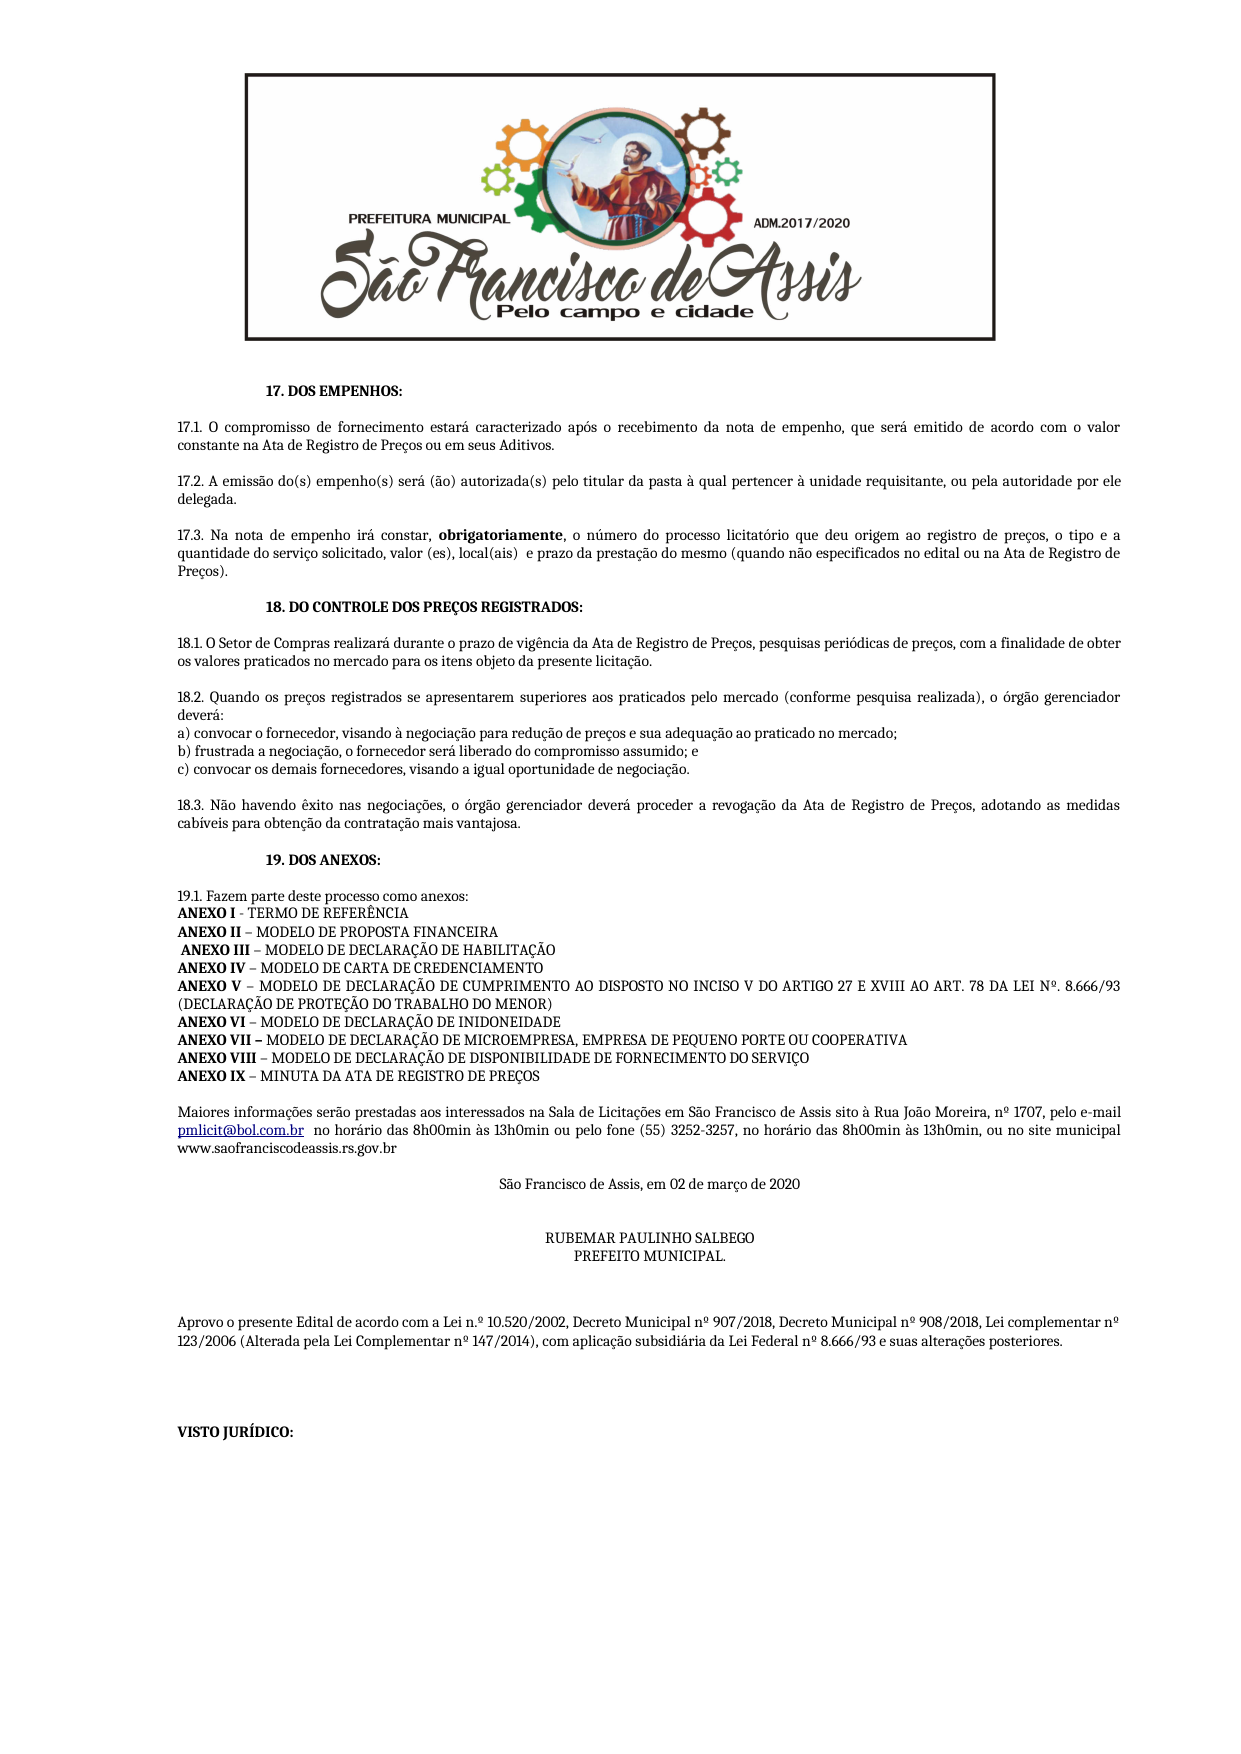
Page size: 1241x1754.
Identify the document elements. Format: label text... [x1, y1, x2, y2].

text ANEXO VI – MODELO DE DECLARAÇÃO DE INIDONEIDADE [177, 1013, 1122, 1031]
text 17.1. O compromisso de fornecimento estará caracterizado após o recebimento da nota de empenho, que será emitido de acordo com o valor constante na Ata de Registro de Preços ou em seus Aditivos. [177, 418, 1122, 454]
text 17.2. A emissão do(s) empenho(s) será (ão) autorizada(s) pelo titular da pasta à qual pertencer à unidade requisitante, ou pela autoridade por ele delegada. [177, 472, 1122, 508]
text ANEXO II – MODELO DE PROPOSTA FINANCEIRA [177, 923, 1122, 941]
text Aprovo o presente Edital de acordo com a Lei n.º 10.520/2002, Decreto Municipal nº 907/2018, Decreto Municipal nº 908/2018, Lei complementar nº 123/2006 (Alterada pela Lei Complementar nº 147/2014), com aplicação subsidiária da Lei Federal nº 8.666/93 e suas alterações posteriores. [177, 1314, 1122, 1350]
text 17.3. Na nota de empenho irá constar, obrigatoriamente, o número do processo licitatório que deu origem ao registro de preços, o tipo e a quantidade do serviço solicitado, valor (es), local(ais) e prazo da prestação do mesmo (quando não especificados no edital ou na Ata de Registro de Preços). [177, 526, 1122, 581]
text ANEXO IV – MODELO DE CARTA DE CREDENCIAMENTO [177, 959, 1122, 977]
text ANEXO III – MODELO DE DECLARAÇÃO DE HABILITAÇÃO [177, 941, 1122, 959]
text 18.1. O Setor de Compras realizará durante o prazo de vigência da Ata de Registro de Preços, pesquisas periódicas de preços, com a finalidade de obter os valores praticados no mercado para os itens objeto da presente licitação. [177, 634, 1122, 671]
text PREFEITO MUNICIPAL. [177, 1247, 1122, 1265]
text 19. DOS ANEXOS: [177, 851, 1122, 869]
text ANEXO V – MODELO DE DECLARAÇÃO DE CUMPRIMENTO AO DISPOSTO NO INCISO V DO ARTIGO 27 E XVIII AO ART. 78 DA LEI Nº. 8.666/93 (DECLARAÇÃO DE PROTEÇÃO DO TRABALHO DO MENOR) [177, 977, 1122, 1013]
text VISTO JURÍDICO: [177, 1423, 1122, 1441]
text a) convocar o fornecedor, visando à negociação para redução de preços e sua adequação ao praticado no mercado; [177, 725, 1122, 743]
text Maiores informações serão prestadas aos interessados na Sala de Licitações em São Francisco de Assis sito à Rua João Moreira, nº 1707, pelo e-mail pmlicit@bol.com.br no horário das 8h00min às 13h0min ou pelo fone (55) 3252-3257, no horário das 8h00min às 13h0min, ou no site municipal www.saofranciscodeassis.rs.gov.br [177, 1103, 1122, 1157]
text 17. DOS EMPENHOS: [177, 382, 1122, 400]
text RUBEMAR PAULINHO SALBEGO [177, 1229, 1122, 1247]
text 18.2. Quando os preços registrados se apresentarem superiores aos praticados pelo mercado (conforme pesquisa realizada), o órgão gerenciador deverá: [177, 689, 1122, 725]
text ANEXO IX – MINUTA DA ATA DE REGISTRO DE PREÇOS [177, 1067, 1122, 1085]
text 18.3. Não havendo êxito nas negociações, o órgão gerenciador deverá proceder a revogação da Ata de Registro de Preços, adotando as medidas cabíveis para obtenção da contratação mais vantajosa. [177, 797, 1122, 833]
text ANEXO VIII – MODELO DE DECLARAÇÃO DE DISPONIBILIDADE DE FORNECIMENTO DO SERVIÇO [177, 1049, 1122, 1067]
text 18. DO CONTROLE DOS PREÇOS REGISTRADOS: [177, 598, 1122, 617]
text ANEXO VII – MODELO DE DECLARAÇÃO DE MICROEMPRESA, EMPRESA DE PEQUENO PORTE OU COOPERATIVA [177, 1031, 1122, 1049]
text ANEXO I - TERMO DE REFERÊNCIA [177, 905, 1122, 923]
text São Francisco de Assis, em 02 de março de 2020 [177, 1175, 1122, 1193]
text c) convocar os demais fornecedores, visando a igual oportunidade de negociação. [177, 761, 1122, 779]
text 19.1. Fazem parte deste processo como anexos: [177, 887, 1122, 905]
text b) frustrada a negociação, o fornecedor será liberado do compromisso assumido; e [177, 743, 1122, 761]
